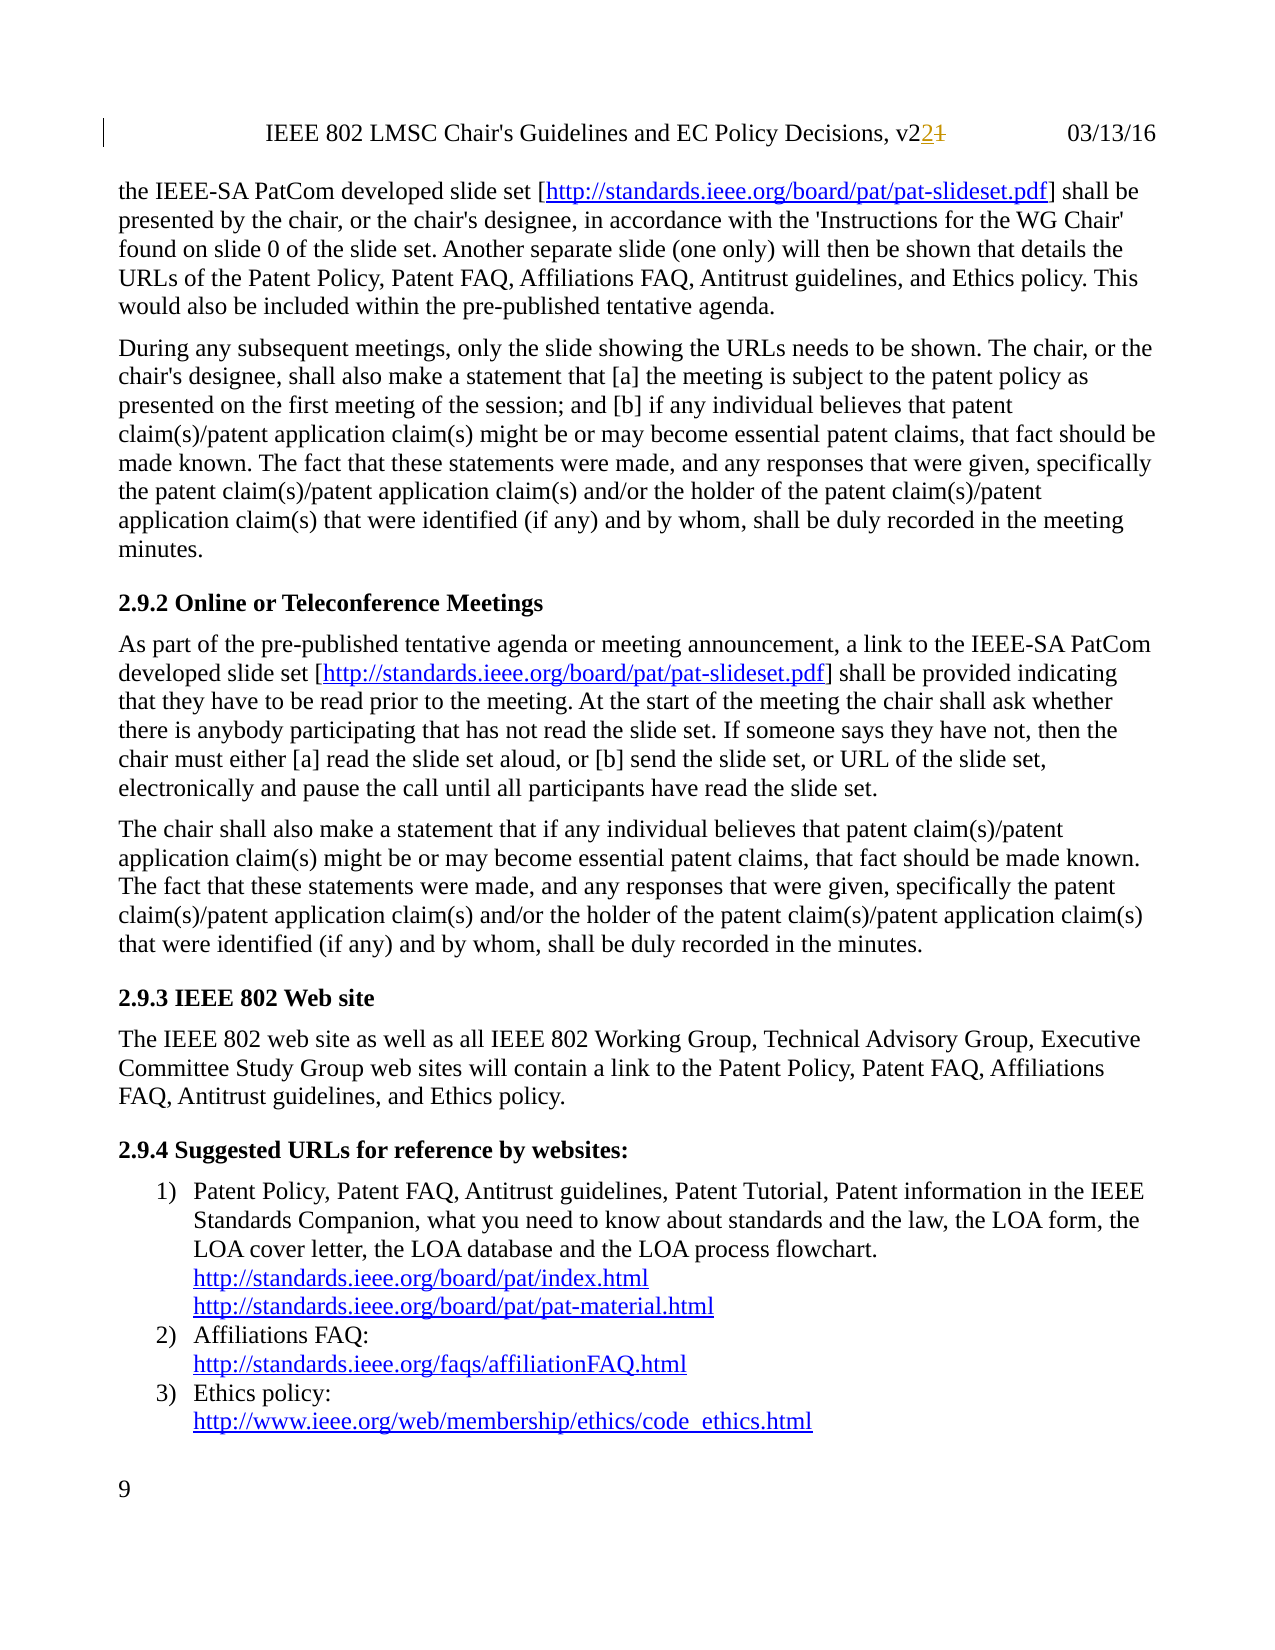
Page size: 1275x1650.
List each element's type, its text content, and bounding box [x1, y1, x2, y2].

subtitle Suggested URLs for reference by websites: [118, 1135, 1157, 1164]
text During any subsequent meetings, only the slide showing the URLs needs to be shown. The chair, or the chair's designee, shall also make a statement that [a] the meeting is subject to the patent policy as presented on the first meeting of the session; and [b] if any individual believes that patent claim(s)/patent application claim(s) might be or may become essential patent claims, that fact should be made known. The fact that these statements were made, and any responses that were given, specifically the patent claim(s)/patent application claim(s) and/or the holder of the patent claim(s)/patent application claim(s) that were identified (if any) and by whom, shall be duly recorded in the meeting minutes. [118, 333, 1157, 563]
list Patent Policy, Patent FAQ, Antitrust guidelines, Patent Tutorial, Patent information in the IEEE Standards Companion, what you need to know about standards and the law, the LOA form, the LOA cover letter, the LOA database and the LOA process flowchart. http://standards.ieee.org/board/pat/index.html http://standards.ieee.org/board/pat/pat-material.html [156, 1176, 1157, 1320]
text As part of the pre-published tentative agenda or meeting announcement, a link to the IEEE-SA PatCom developed slide set [http://standards.ieee.org/board/pat/pat-slideset.pdf] shall be provided indicating that they have to be read prior to the meeting. At the start of the meeting the chair shall ask whether there is anybody participating that has not read the slide set. If someone says they have not, then the chair must either [a] read the slide set aloud, or [b] send the slide set, or URL of the slide set, electronically and pause the call until all participants have read the slide set. [118, 629, 1157, 801]
text The chair shall also make a statement that if any individual believes that patent claim(s)/patent application claim(s) might be or may become essential patent claims, that fact should be made known. The fact that these statements were made, and any responses that were given, specifically the patent claim(s)/patent application claim(s) and/or the holder of the patent claim(s)/patent application claim(s) that were identified (if any) and by whom, shall be duly recorded in the minutes. [118, 814, 1157, 958]
text the IEEE-SA PatCom developed slide set [http://standards.ieee.org/board/pat/pat-slideset.pdf] shall be presented by the chair, or the chair's designee, in accordance with the 'Instructions for the WG Chair' found on slide 0 of the slide set. Another separate slide (one only) will then be shown that details the URLs of the Patent Policy, Patent FAQ, Affiliations FAQ, Antitrust guidelines, and Ethics policy. This would also be included within the pre-published tentative agenda. [118, 176, 1157, 320]
text The IEEE 802 web site as well as all IEEE 802 Working Group, Technical Advisory Group, Executive Committee Study Group web sites will contain a link to the Patent Policy, Patent FAQ, Affiliations FAQ, Antitrust guidelines, and Ethics policy. [118, 1024, 1157, 1110]
list Affiliations FAQ: http://standards.ieee.org/faqs/affiliationFAQ.html [156, 1320, 1157, 1378]
subtitle Online or Teleconference Meetings [118, 588, 1157, 616]
list Ethics policy: http://www.ieee.org/web/membership/ethics/code_ethics.html [156, 1378, 1157, 1435]
subtitle IEEE 802 Web site [118, 983, 1157, 1011]
